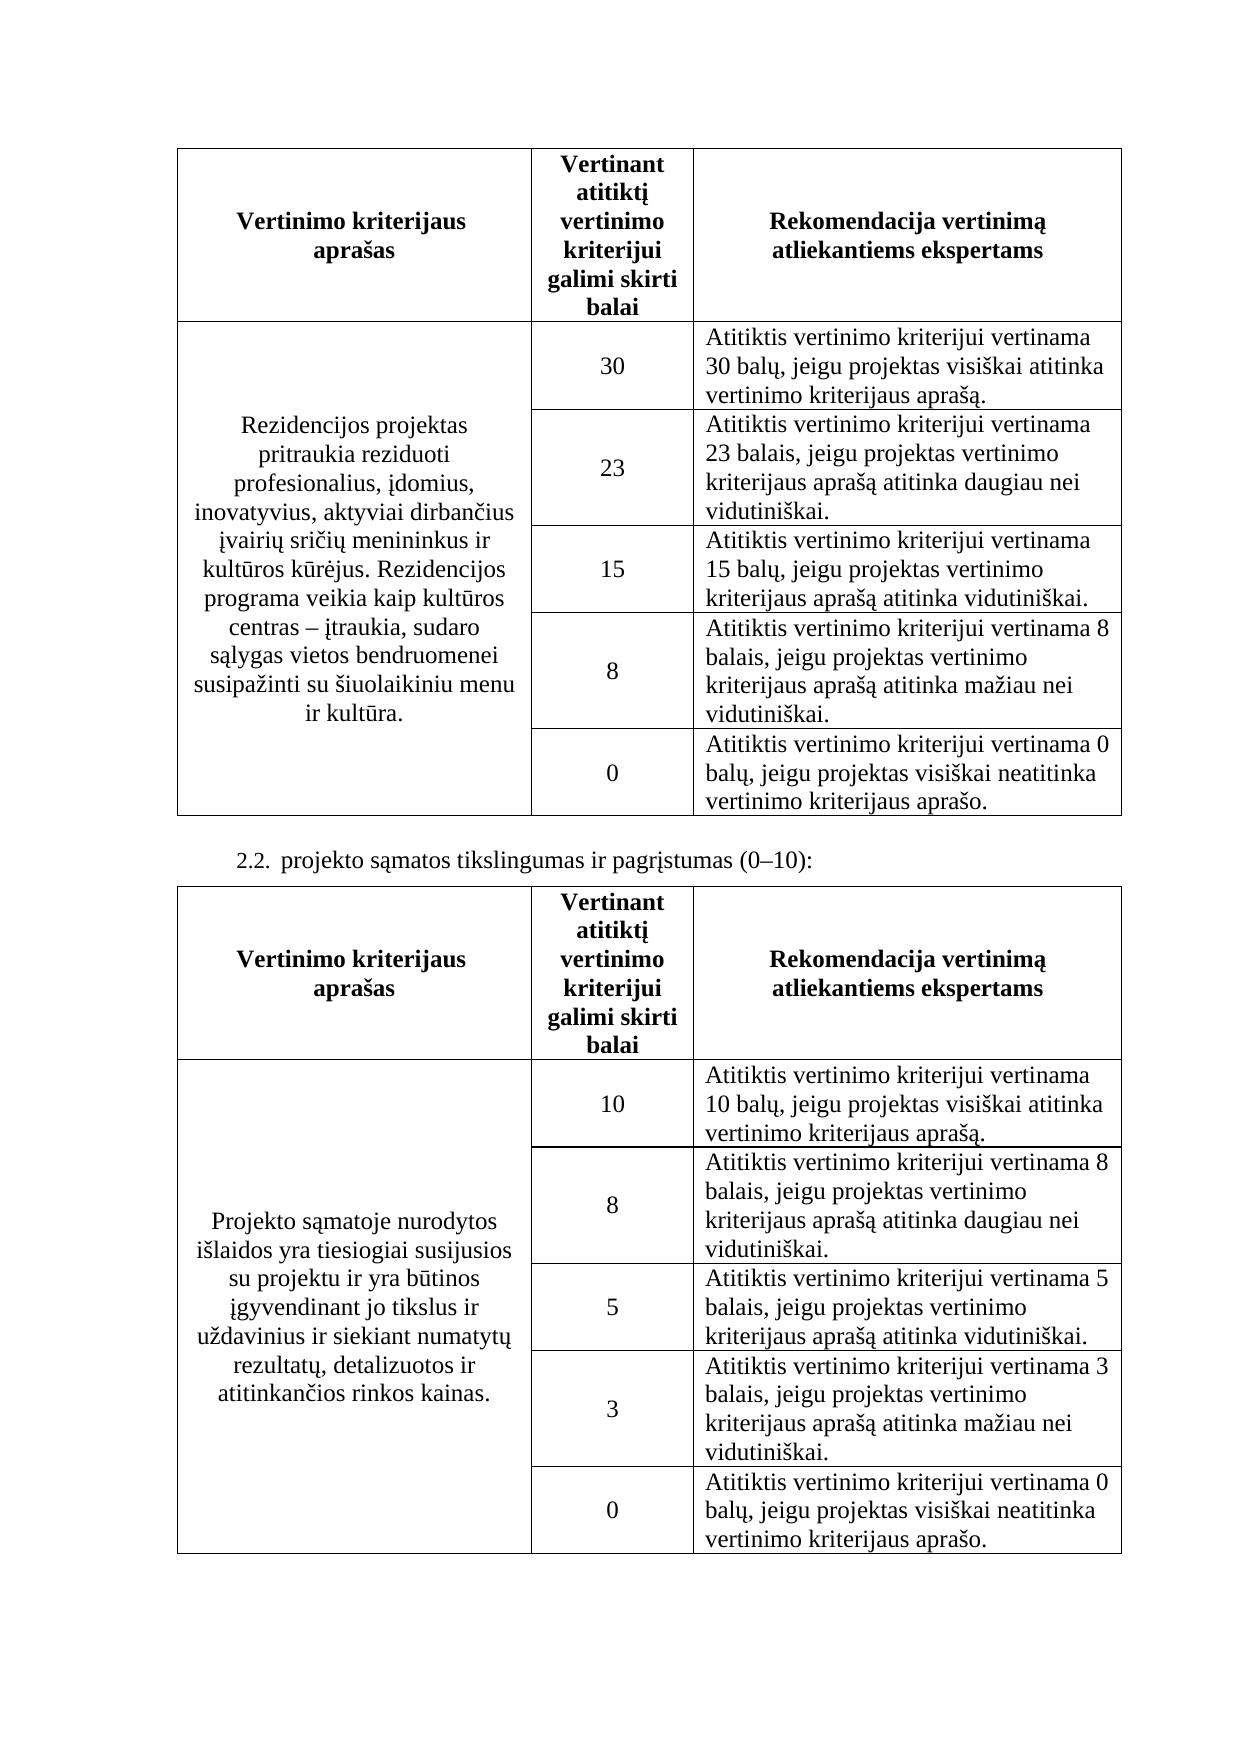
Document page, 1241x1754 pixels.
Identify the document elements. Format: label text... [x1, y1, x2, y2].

table_cell 30 [532, 322, 693, 408]
table_cell 15 [532, 526, 693, 612]
text 2.2. projekto sąmatos tikslingumas ir pagrįstumas (0–10): [177, 845, 1122, 874]
table_cell Atitiktis vertinimo kriterijui vertinama 0 balų, jeigu projektas visiškai neatitinka vertinimo kriterijaus aprašo. [694, 729, 1121, 815]
table_cell Atitiktis vertinimo kriterijui vertinama 8 balais, jeigu projektas vertinimo kriterijaus aprašą atitinka mažiau nei vidutiniškai. [694, 613, 1121, 728]
table_cell 3 [532, 1351, 693, 1466]
table_header Vertinimo kriterijaus aprašas [178, 887, 531, 1059]
table_cell Atitiktis vertinimo kriterijui vertinama 23 balais, jeigu projektas vertinimo kriterijaus aprašą atitinka daugiau nei vidutiniškai. [694, 410, 1121, 524]
table_header Vertinant atitiktį vertinimo kriterijui galimi skirti balai [532, 887, 693, 1059]
table_cell Atitiktis vertinimo kriterijui vertinama 8 balais, jeigu projektas vertinimo kriterijaus aprašą atitinka daugiau nei vidutiniškai. [694, 1148, 1121, 1262]
table_cell Atitiktis vertinimo kriterijui vertinama 3 balais, jeigu projektas vertinimo kriterijaus aprašą atitinka mažiau nei vidutiniškai. [694, 1351, 1121, 1466]
table_cell 5 [532, 1264, 693, 1350]
table_cell Projekto sąmatoje nurodytos išlaidos yra tiesiogiai susijusios su projektu ir yra būtinos įgyvendinant jo tikslus ir uždavinius ir siekiant numatytų rezultatų, detalizuotos ir atitinkančios rinkos kainas. [178, 1060, 531, 1553]
table_header Rekomendacija vertinimą atliekantiems ekspertams [694, 887, 1121, 1059]
table_cell 10 [532, 1060, 693, 1146]
table_cell Atitiktis vertinimo kriterijui vertinama 0 balų, jeigu projektas visiškai neatitinka vertinimo kriterijaus aprašo. [694, 1467, 1121, 1553]
table_cell 8 [532, 613, 693, 728]
table_header Vertinant atitiktį vertinimo kriterijui galimi skirti balai [532, 149, 693, 321]
table_cell Atitiktis vertinimo kriterijui vertinama 10 balų, jeigu projektas visiškai atitinka vertinimo kriterijaus aprašą. [694, 1060, 1121, 1146]
table_header Vertinimo kriterijaus aprašas [178, 149, 531, 321]
table_cell 8 [532, 1148, 693, 1262]
table_cell 0 [532, 729, 693, 815]
table_cell Rezidencijos projektas pritraukia reziduoti profesionalius, įdomius, inovatyvius, aktyviai dirbančius įvairių sričių menininkus ir kultūros kūrėjus. Rezidencijos programa veikia kaip kultūros centras – įtraukia, sudaro sąlygas vietos bendruomenei susipažinti su šiuolaikiniu menu ir kultūra. [178, 322, 531, 815]
table_cell Atitiktis vertinimo kriterijui vertinama 30 balų, jeigu projektas visiškai atitinka vertinimo kriterijaus aprašą. [694, 322, 1121, 408]
table_cell 0 [532, 1467, 693, 1553]
table_cell 23 [532, 410, 693, 524]
table_cell Atitiktis vertinimo kriterijui vertinama 15 balų, jeigu projektas vertinimo kriterijaus aprašą atitinka vidutiniškai. [694, 526, 1121, 612]
table_header Rekomendacija vertinimą atliekantiems ekspertams [694, 149, 1121, 321]
table_cell Atitiktis vertinimo kriterijui vertinama 5 balais, jeigu projektas vertinimo kriterijaus aprašą atitinka vidutiniškai. [694, 1264, 1121, 1350]
